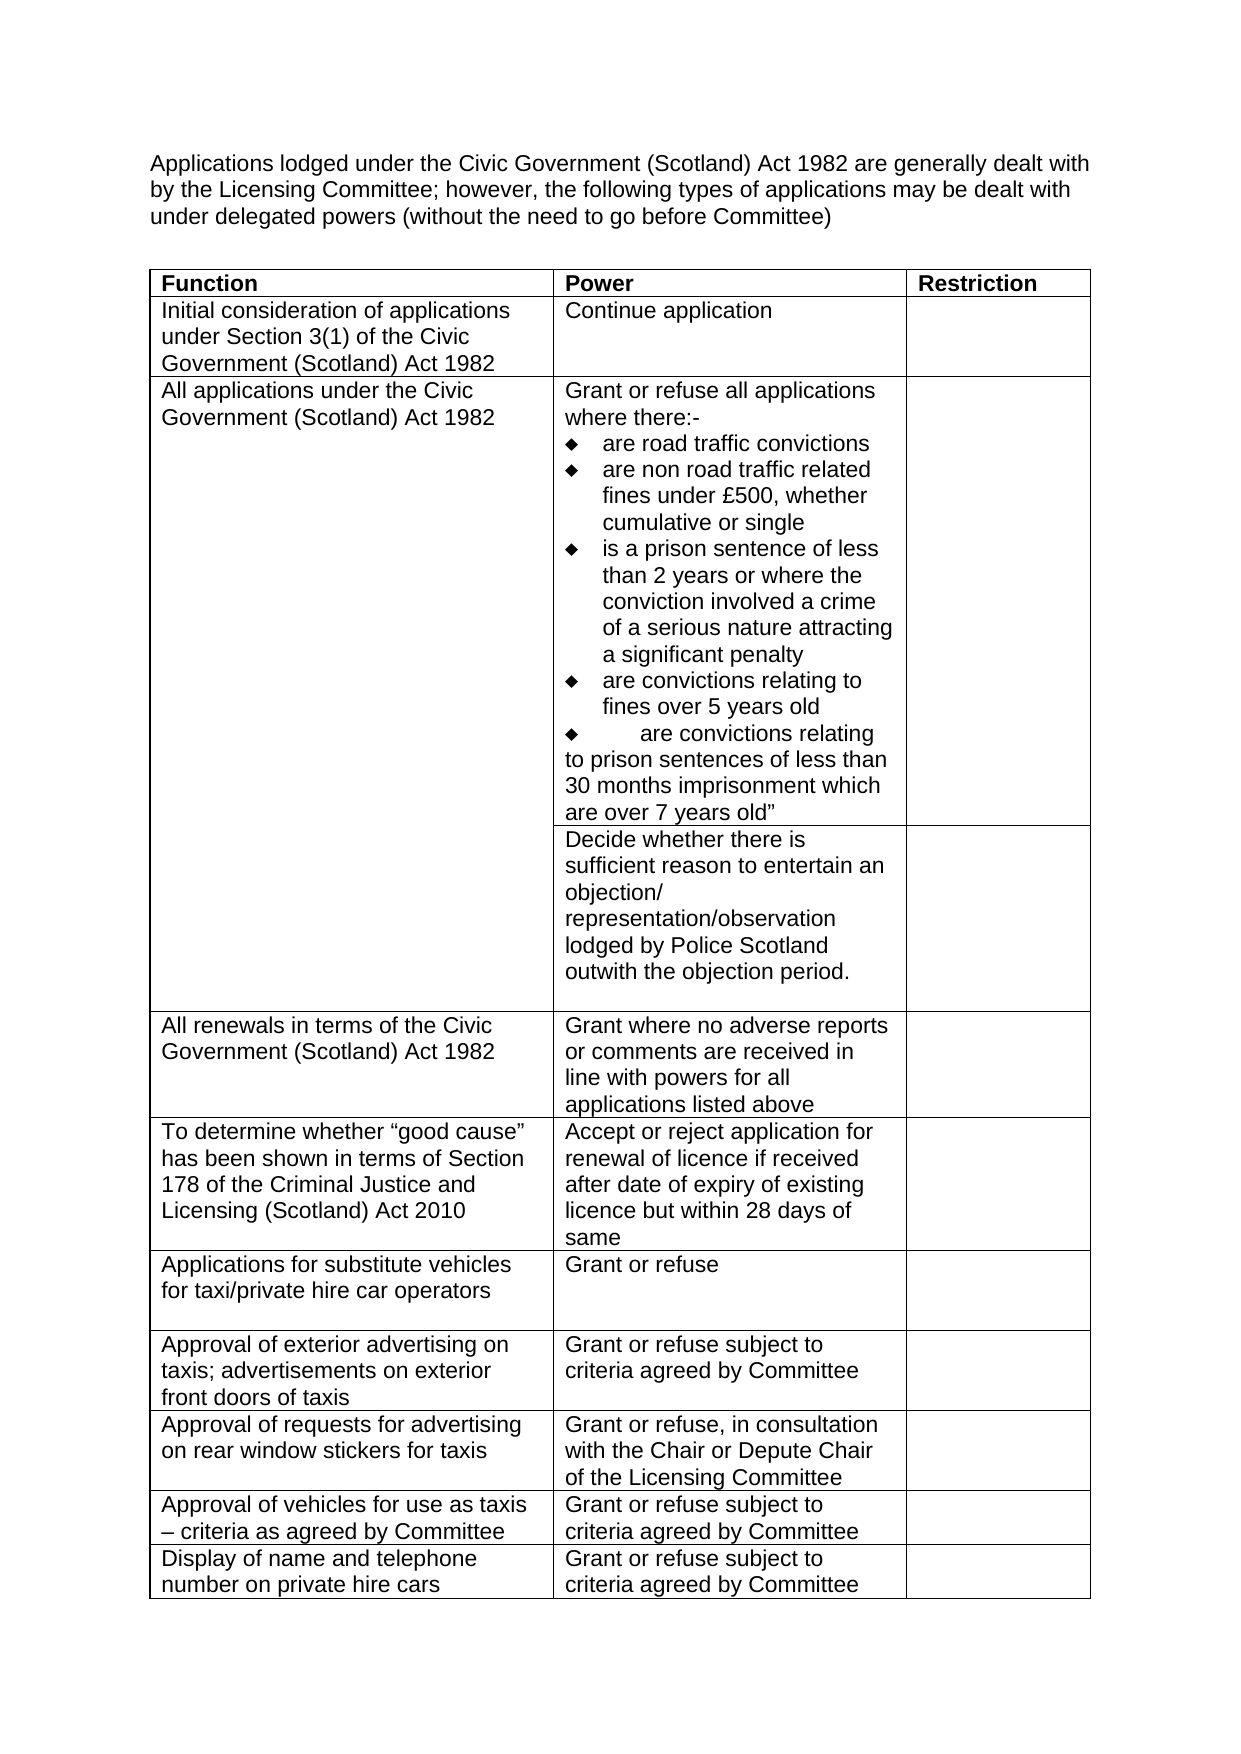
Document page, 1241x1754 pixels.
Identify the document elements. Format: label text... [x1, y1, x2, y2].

table_cell Accept or reject application for renewal of licence if received after date of expiry of existing licence but within 28 days of same [554, 1118, 906, 1250]
table_cell Approval of requests for advertising on rear window stickers for taxis [151, 1411, 553, 1490]
table_cell Grant or refuse [554, 1251, 906, 1330]
table_cell Grant or refuse all applications where there:- are road traffic convictions are non road traffic related fines under £500, whether cumulative or single is a prison sentence of less than 2 years or where the conviction involved a crime of a serious nature attracting a significant penalty are convictions relating to fines over 5 years old are convictions relating to prison sentences of less than 30 months imprisonment which are over 7 years old” [554, 377, 906, 825]
table_cell [907, 1118, 1090, 1250]
table_cell [907, 1012, 1090, 1117]
table_cell [907, 1331, 1090, 1410]
table_cell [907, 1545, 1090, 1598]
table_cell Grant or refuse subject to criteria agreed by Committee [554, 1491, 906, 1544]
table_cell To determine whether “good cause” has been shown in terms of Section 178 of the Criminal Justice and Licensing (Scotland) Act 2010 [151, 1118, 553, 1250]
table_cell Grant or refuse subject to criteria agreed by Committee [554, 1545, 906, 1598]
table_header Restriction [907, 270, 1090, 296]
table_cell Initial consideration of applications under Section 3(1) of the Civic Government (Scotland) Act 1982 [151, 297, 553, 376]
table_cell Approval of exterior advertising on taxis; advertisements on exterior front doors of taxis [151, 1331, 553, 1410]
table_cell Grant or refuse subject to criteria agreed by Committee [554, 1331, 906, 1410]
table_cell All applications under the Civic Government (Scotland) Act 1982 [151, 377, 553, 1011]
table_cell Continue application [554, 297, 906, 376]
table_cell Approval of vehicles for use as taxis – criteria as agreed by Committee [151, 1491, 553, 1544]
table_cell Grant where no adverse reports or comments are received in line with powers for all applications listed above [554, 1012, 906, 1117]
table_cell [907, 377, 1090, 825]
table_cell [907, 826, 1090, 1011]
table_cell [907, 1491, 1090, 1544]
text Applications lodged under the Civic Government (Scotland) Act 1982 are generally dealt with by the Licensing Committee; however, the following types of applications may be dealt with under delegated powers (without the need to go before Committee) [150, 150, 1090, 229]
table_cell [907, 297, 1090, 376]
table_cell [907, 1251, 1090, 1330]
table_cell Display of name and telephone number on private hire cars [151, 1545, 553, 1598]
table_cell Applications for substitute vehicles for taxi/private hire car operators [151, 1251, 553, 1330]
table_cell Grant or refuse, in consultation with the Chair or Depute Chair of the Licensing Committee [554, 1411, 906, 1490]
table_cell Decide whether there is sufficient reason to entertain an objection/ representation/observation lodged by Police Scotland outwith the objection period. [554, 826, 906, 1011]
table_header Power [554, 270, 906, 296]
table_cell All renewals in terms of the Civic Government (Scotland) Act 1982 [151, 1012, 553, 1117]
table_cell [907, 1411, 1090, 1490]
table_header Function [151, 270, 553, 296]
